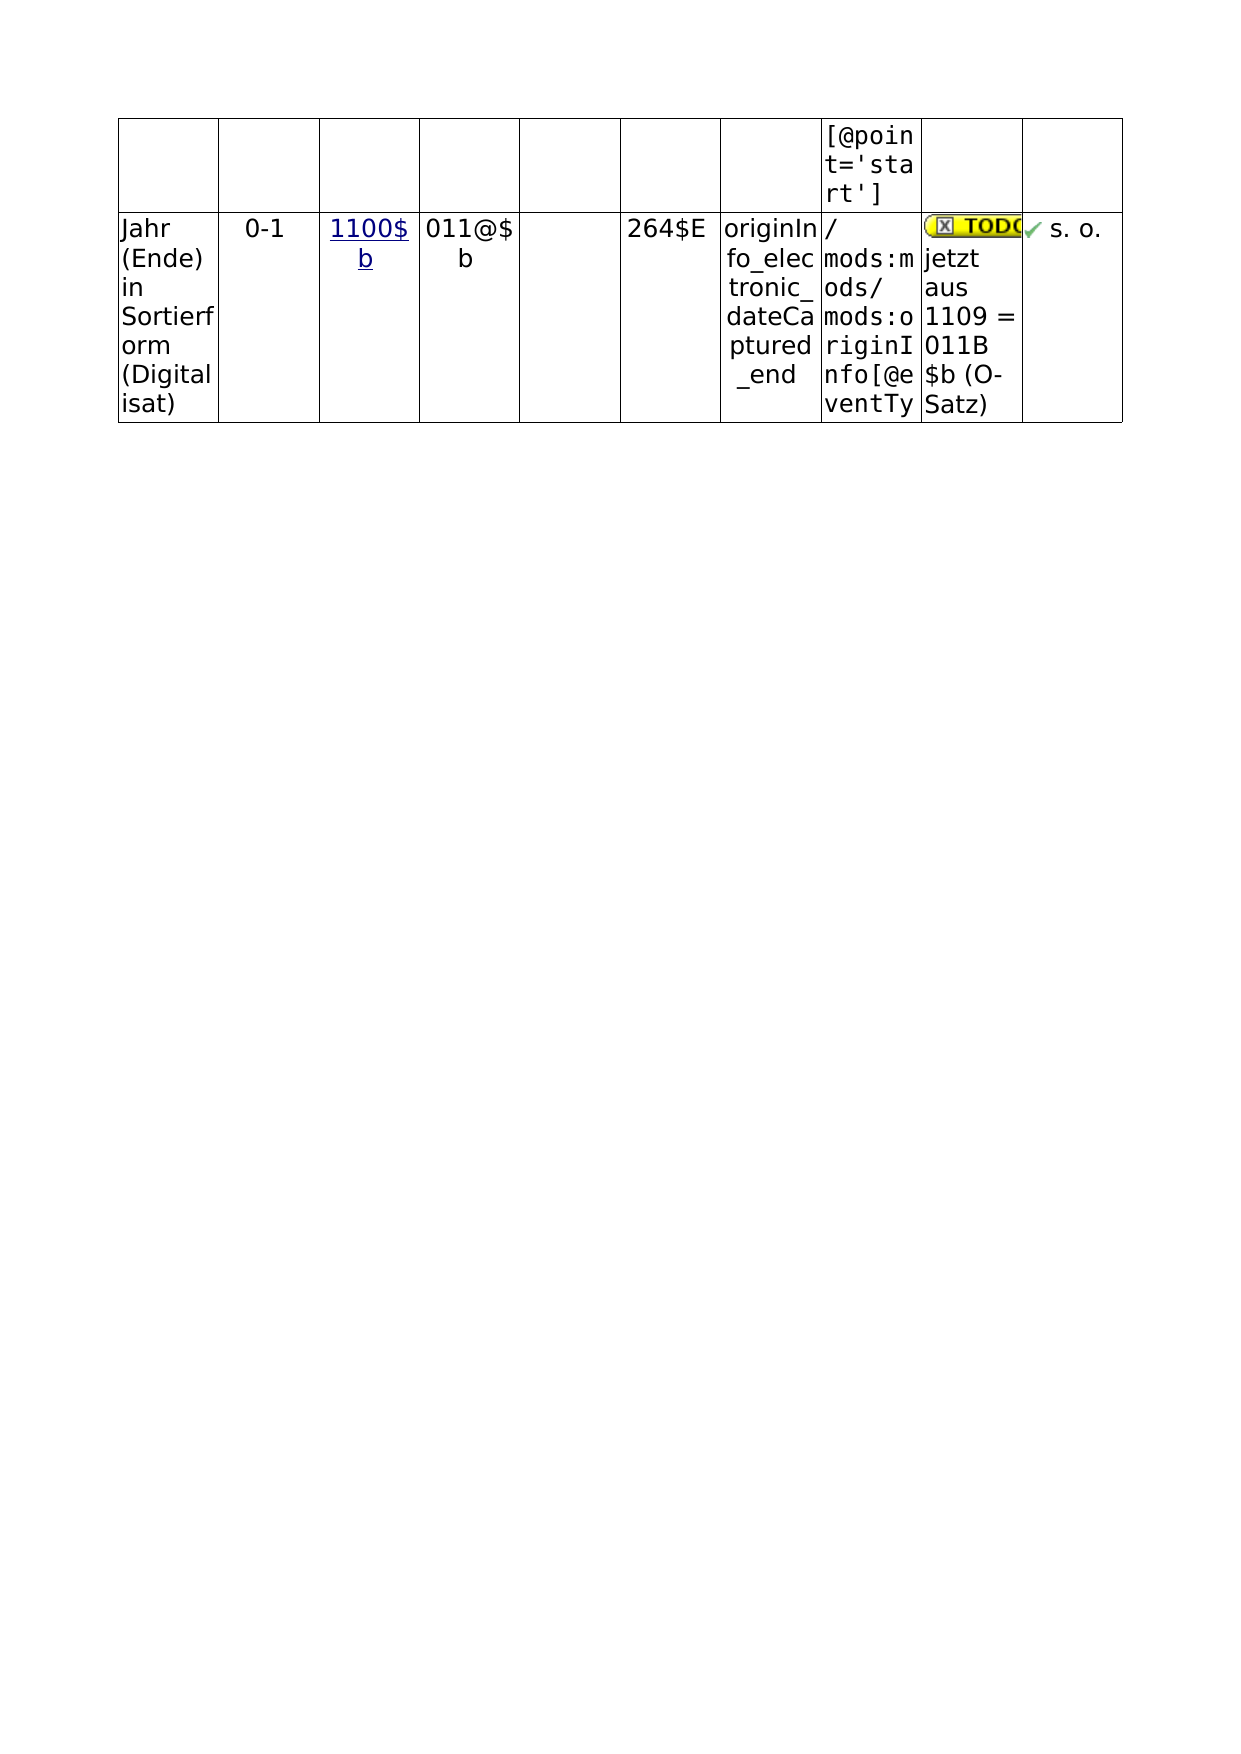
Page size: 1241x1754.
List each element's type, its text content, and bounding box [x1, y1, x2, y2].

table_cell [520, 119, 620, 212]
table_cell 264$E [621, 213, 720, 422]
table_cell [320, 119, 419, 212]
table_cell 0-1 [219, 213, 319, 422]
picture [924, 214, 1022, 238]
table_cell [1023, 119, 1122, 212]
picture [1024, 222, 1042, 238]
table_cell s. o. [1023, 213, 1122, 422]
table_cell [420, 119, 519, 212]
table_cell /mods:mods/mods:originInfo[@eventTy [822, 213, 921, 422]
table_cell [621, 119, 720, 212]
table_cell [219, 119, 319, 212]
table_cell Jahr (Ende) in Sortierform (Digitalisat) [119, 213, 218, 422]
table_cell originInfo_electronic_dateCaptured_end [721, 213, 821, 422]
table_cell [520, 213, 620, 422]
table_cell [922, 119, 1022, 212]
table_cell [119, 119, 218, 212]
table_cell jetzt aus 1109 = 011B $b (O-Satz) [922, 213, 1022, 422]
table_cell 1100$b [320, 213, 419, 422]
table_cell 011@$b [420, 213, 519, 422]
table_cell [721, 119, 821, 212]
table_cell [@point='start'] [822, 119, 921, 212]
